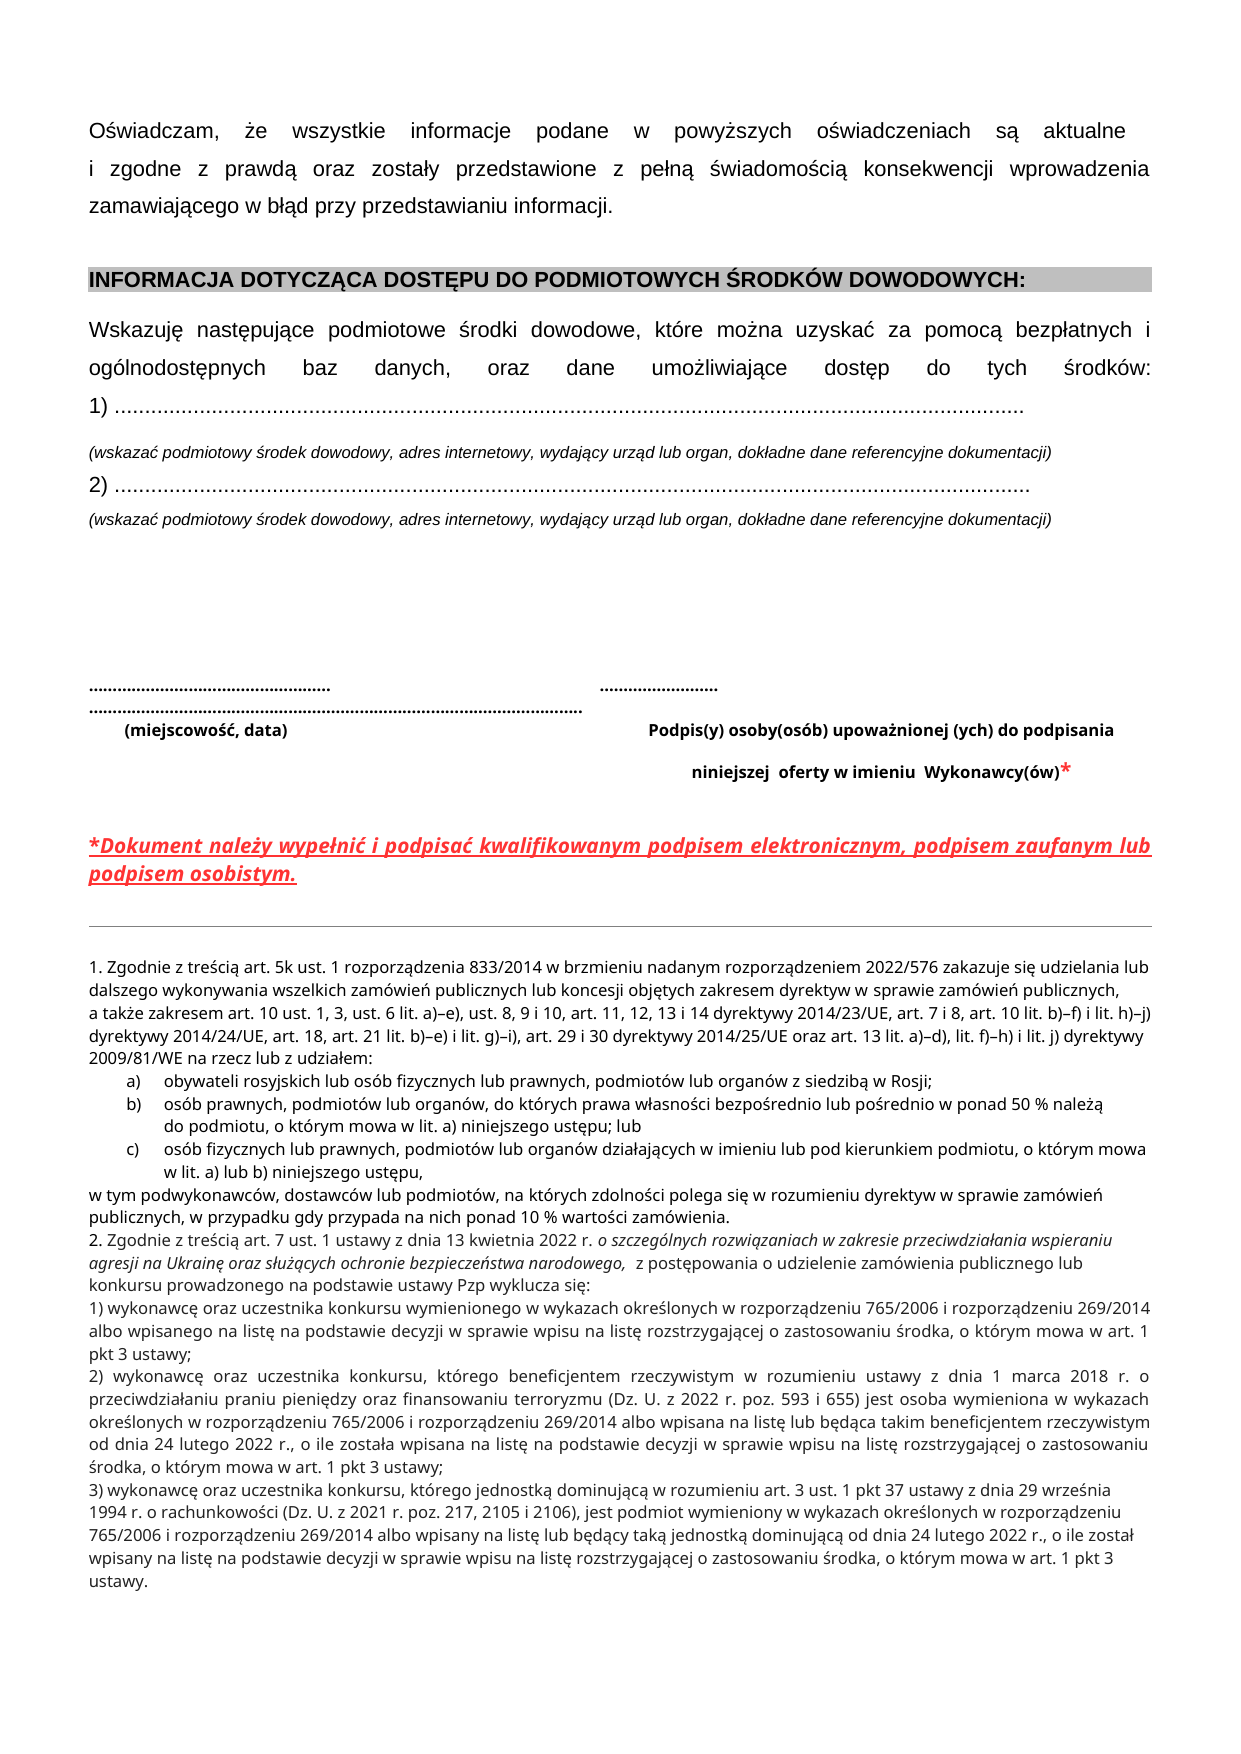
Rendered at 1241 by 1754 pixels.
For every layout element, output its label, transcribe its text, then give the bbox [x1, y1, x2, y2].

text …………………………………………… …………………….………………………………………………………………………………………….. [88, 673, 1152, 719]
text (miejscowość, data) Podpis(y) osoby(osób) upoważnionej (ych) do podpisania niniejszej oferty w imieniu Wykonawcy(ów)* [87, 719, 1152, 784]
text Wskazuję następujące podmiotowe środki dowodowe, które można uzyskać za pomocą bezpłatnych i ogólnodostępnych baz danych, oraz dane umożliwiające dostęp do tych środków: 1) ...................................................................................................................................................... [88, 317, 1152, 418]
text 2) ....................................................................................................................................................... [88, 472, 1152, 497]
text (wskazać podmiotowy środek dowodowy, adres internetowy, wydający urząd lub organ, dokładne dane referencyjne dokumentacji) [88, 443, 1152, 462]
text *Dokument należy wypełnić i podpisać kwalifikowanym podpisem elektronicznym, podpisem zaufanym lub [88, 831, 1152, 855]
text podpisem osobistym. [88, 856, 1152, 888]
text INFORMACJA DOTYCZĄCA DOSTĘPU DO PODMIOTOWYCH ŚRODKÓW DOWODOWYCH: [88, 267, 1152, 292]
text Oświadczam, że wszystkie informacje podane w powyższych oświadczeniach są aktualne i zgodne z prawdą oraz zostały przedstawione z pełną świadomością konsekwencji wprowadzenia zamawiającego w błąd przy przedstawianiu informacji. [88, 118, 1152, 218]
list osób prawnych, podmiotów lub organów, do których prawa własności bezpośrednio lub pośrednio w ponad 50 % należą do podmiotu, o którym mowa w lit. a) niniejszego ustępu; lub [126, 1092, 1152, 1138]
text 2) wykonawcę oraz uczestnika konkursu, którego beneficjentem rzeczywistym w rozumieniu ustawy z dnia 1 marca 2018 r. o przeciwdziałaniu praniu pieniędzy oraz finansowaniu terroryzmu (Dz. U. z 2022 r. poz. 593 i 655) jest osoba wymieniona w wykazach określonych w rozporządzeniu 765/2006 i rozporządzeniu 269/2014 albo wpisana na listę lub będąca takim beneficjentem rzeczywistym od dnia 24 lutego 2022 r., o ile została wpisana na listę na podstawie decyzji w sprawie wpisu na listę rozstrzygającej o zastosowaniu środka, o którym mowa w art. 1 pkt 3 ustawy; [88, 1365, 1152, 1478]
text 2. Zgodnie z treścią art. 7 ust. 1 ustawy z dnia 13 kwietnia 2022 r. o szczególnych rozwiązaniach w zakresie przeciwdziałania wspieraniu agresji na Ukrainę oraz służących ochronie bezpieczeństwa narodowego, z postępowania o udzielenie zamówienia publicznego lub konkursu prowadzonego na podstawie ustawy Pzp wyklucza się: [88, 1228, 1152, 1297]
text 3) wykonawcę oraz uczestnika konkursu, którego jednostką dominującą w rozumieniu art. 3 ust. 1 pkt 37 ustawy z dnia 29 września 1994 r. o rachunkowości (Dz. U. z 2021 r. poz. 217, 2105 i 2106), jest podmiot wymieniony w wykazach określonych w rozporządzeniu 765/2006 i rozporządzeniu 269/2014 albo wpisany na listę lub będący taką jednostką dominującą od dnia 24 lutego 2022 r., o ile został wpisany na listę na podstawie decyzji w sprawie wpisu na listę rozstrzygającej o zastosowaniu środka, o którym mowa w art. 1 pkt 3 ustawy. [88, 1478, 1152, 1592]
list obywateli rosyjskich lub osób fizycznych lub prawnych, podmiotów lub organów z siedzibą w Rosji; [126, 1069, 1152, 1092]
text w tym podwykonawców, dostawców lub podmiotów, na których zdolności polega się w rozumieniu dyrektyw w sprawie zamówień publicznych, w przypadku gdy przypada na nich ponad 10 % wartości zamówienia. [88, 1183, 1152, 1228]
text (wskazać podmiotowy środek dowodowy, adres internetowy, wydający urząd lub organ, dokładne dane referencyjne dokumentacji) [88, 510, 1152, 529]
text 1) wykonawcę oraz uczestnika konkursu wymienionego w wykazach określonych w rozporządzeniu 765/2006 i rozporządzeniu 269/2014 albo wpisanego na listę na podstawie decyzji w sprawie wpisu na listę rozstrzygającej o zastosowaniu środka, o którym mowa w art. 1 pkt 3 ustawy; [88, 1297, 1152, 1365]
text 1. Zgodnie z treścią art. 5k ust. 1 rozporządzenia 833/2014 w brzmieniu nadanym rozporządzeniem 2022/576 zakazuje się udzielania lub dalszego wykonywania wszelkich zamówień publicznych lub koncesji objętych zakresem dyrektyw w sprawie zamówień publicznych, a także zakresem art. 10 ust. 1, 3, ust. 6 lit. a)–e), ust. 8, 9 i 10, art. 11, 12, 13 i 14 dyrektywy 2014/23/UE, art. 7 i 8, art. 10 lit. b)–f) i lit. h)–j) dyrektywy 2014/24/UE, art. 18, art. 21 lit. b)–e) i lit. g)–i), art. 29 i 30 dyrektywy 2014/25/UE oraz art. 13 lit. a)–d), lit. f)–h) i lit. j) dyrektywy 2009/81/WE na rzecz lub z udziałem: [88, 956, 1152, 1069]
list osób fizycznych lub prawnych, podmiotów lub organów działających w imieniu lub pod kierunkiem podmiotu, o którym mowa w lit. a) lub b) niniejszego ustępu, [126, 1138, 1152, 1183]
